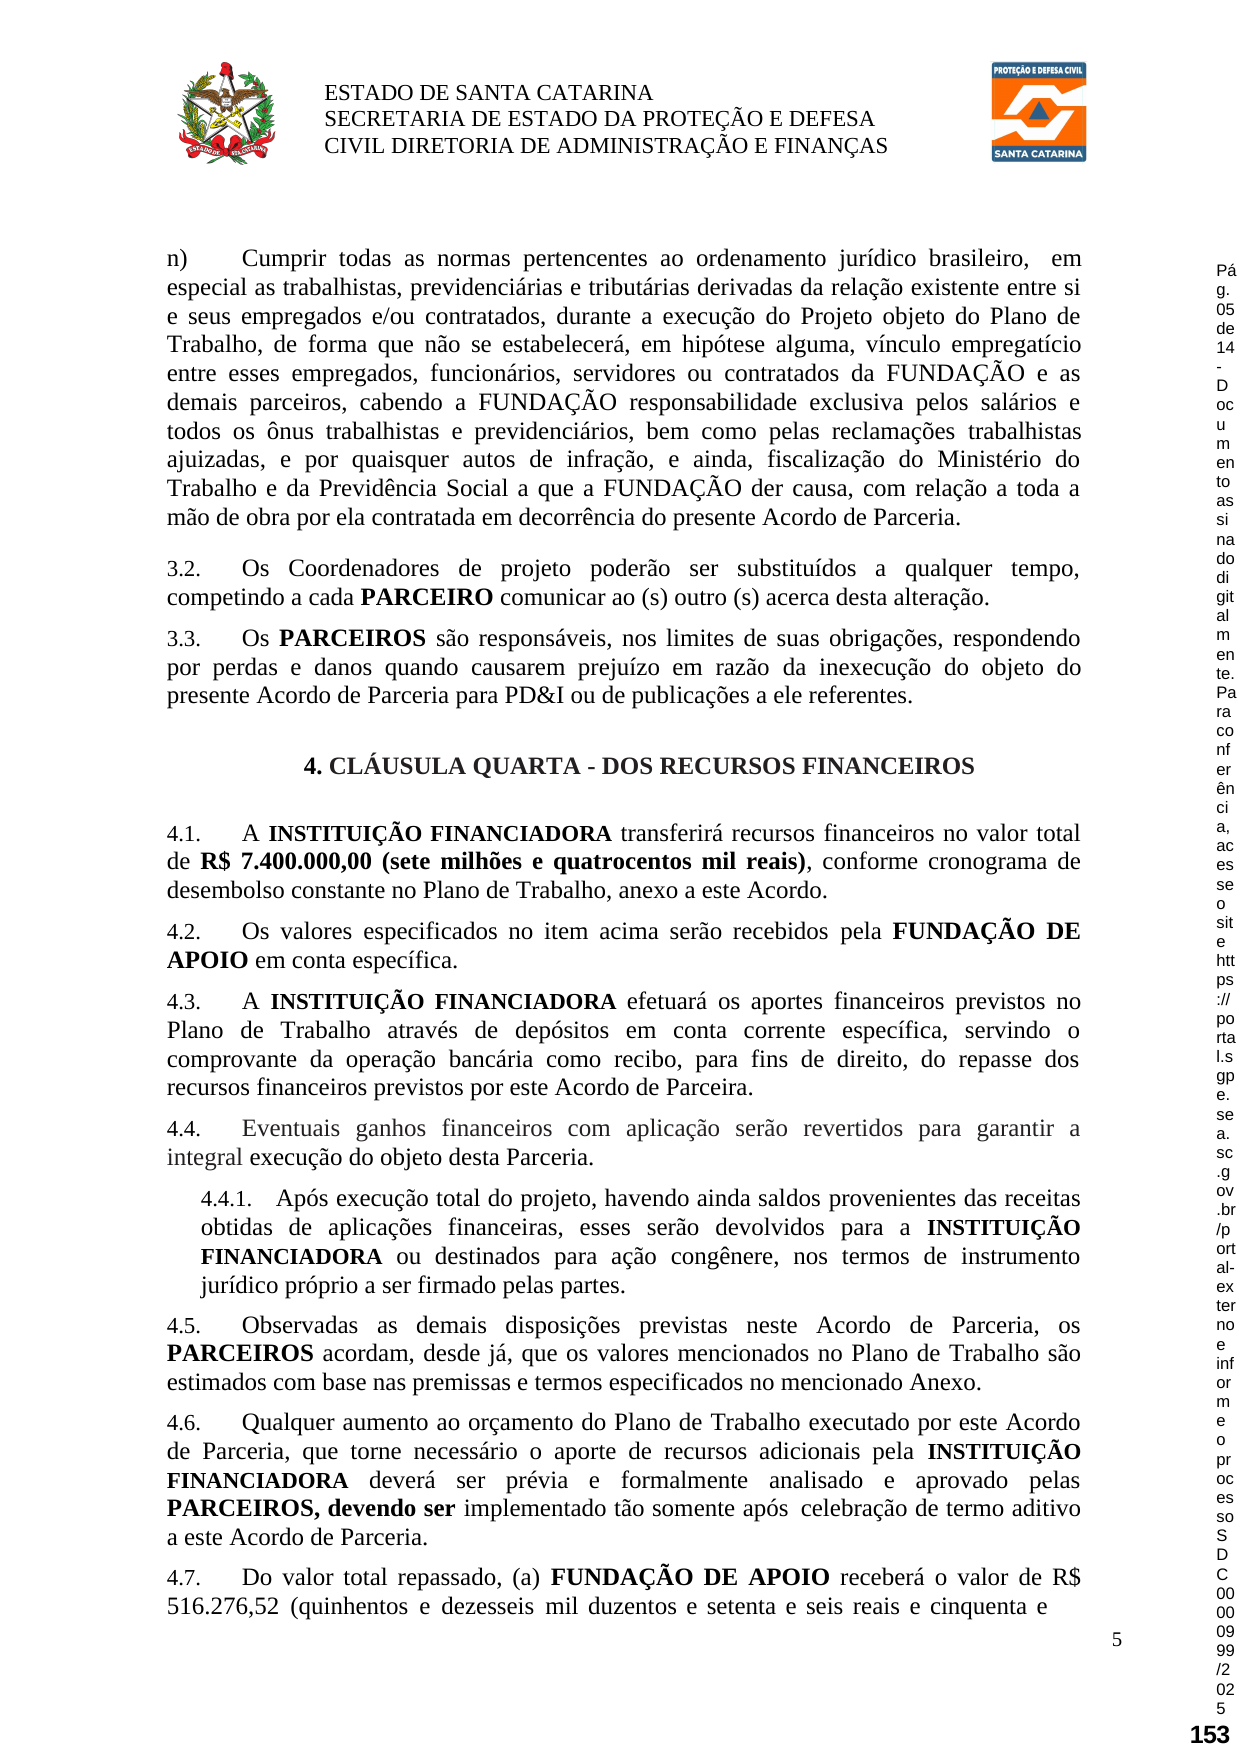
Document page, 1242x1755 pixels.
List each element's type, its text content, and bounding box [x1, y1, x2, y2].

list Após execução total do projeto, havendo ainda saldos provenientes das receitas obtidas de aplicações financeiras, esses serão devolvidos para a INSTITUIÇÃO FINANCIADORA ou destinados para ação congênere, nos termos de instrumento jurídico próprio a ser firmado pelas partes. [201, 1183, 1081, 1298]
list Qualquer aumento ao orçamento do Plano de Trabalho executado por este Acordo de Parceria, que torne necessário o aporte de recursos adicionais pela INSTITUIÇÃO FINANCIADORA deverá ser prévia e formalmente analisado e aprovado pelas PARCEIROS, devendo ser implementado tão somente após celebração de termo aditivo a este Acordo de Parceria. [167, 1407, 1081, 1551]
text Pág. 05 de 14 - Documento assinado digitalmente. Para conferência, acesse o site https://portal.sgpe.sea.sc.gov.br/portal-externo e informe o processo SDC 00000999/2025 e o código 5NLA6F97. [1216, 261, 1237, 1715]
list Os PARCEIROS são responsáveis, nos limites de suas obrigações, respondendo por perdas e danos quando causarem prejuízo em razão da inexecução do objeto do presente Acordo de Parceria para PD&I ou de publicações a ele referentes. [167, 623, 1082, 709]
list Do valor total repassado, (a) FUNDAÇÃO DE APOIO receberá o valor de R$ 516.276,52 (quinhentos e dezesseis mil duzentos e setenta e seis reais e cinquenta e [167, 1562, 1082, 1620]
list A INSTITUIÇÃO FINANCIADORA efetuará os aportes financeiros previstos no Plano de Trabalho através de depósitos em conta corrente específica, servindo o comprovante da operação bancária como recibo, para fins de direito, do repasse dos recursos financeiros previstos por este Acordo de Parceira. [167, 986, 1081, 1101]
list Os Coordenadores de projeto poderão ser substituídos a qualquer tempo, competindo a cada PARCEIRO comunicar ao (s) outro (s) acerca desta alteração. [167, 553, 1080, 611]
list A INSTITUIÇÃO FINANCIADORA transferirá recursos financeiros no valor total de R$ 7.400.000,00 (sete milhões e quatrocentos mil reais), conforme cronograma de desembolso constante no Plano de Trabalho, anexo a este Acordo. [167, 818, 1081, 904]
list Cumprir todas as normas pertencentes ao ordenamento jurídico brasileiro, em especial as trabalhistas, previdenciárias e tributárias derivadas da relação existente entre si e seus empregados e/ou contratados, durante a execução do Projeto objeto do Plano de Trabalho, de forma que não se estabelecerá, em hipótese alguma, vínculo empregatício entre esses empregados, funcionários, servidores ou contratados da FUNDAÇÃO e as demais parceiros, cabendo a FUNDAÇÃO responsabilidade exclusiva pelos salários e todos os ônus trabalhistas e previdenciários, bem como pelas reclamações trabalhistas ajuizadas, e por quaisquer autos de infração, e ainda, fiscalização do Ministério do Trabalho e da Previdência Social a que a FUNDAÇÃO der causa, com relação a toda a mão de obra por ela contratada em decorrência do presente Acordo de Parceria. [167, 243, 1082, 531]
subtitle CLÁUSULA QUARTA - DOS RECURSOS FINANCEIROS [304, 751, 1133, 779]
text 5 [1112, 1626, 1133, 1651]
list Os valores especificados no item acima serão recebidos pela FUNDAÇÃO DE APOIO em conta específica. [167, 916, 1081, 974]
list Observadas as demais disposições previstas neste Acordo de Parceria, os PARCEIROS acordam, desde já, que os valores mencionados no Plano de Trabalho são estimados com base nas premissas e termos especificados no mencionado Anexo. [167, 1310, 1081, 1396]
list Eventuais ganhos financeiros com aplicação serão revertidos para garantir a integral execução do objeto desta Parceria. [167, 1113, 1081, 1171]
